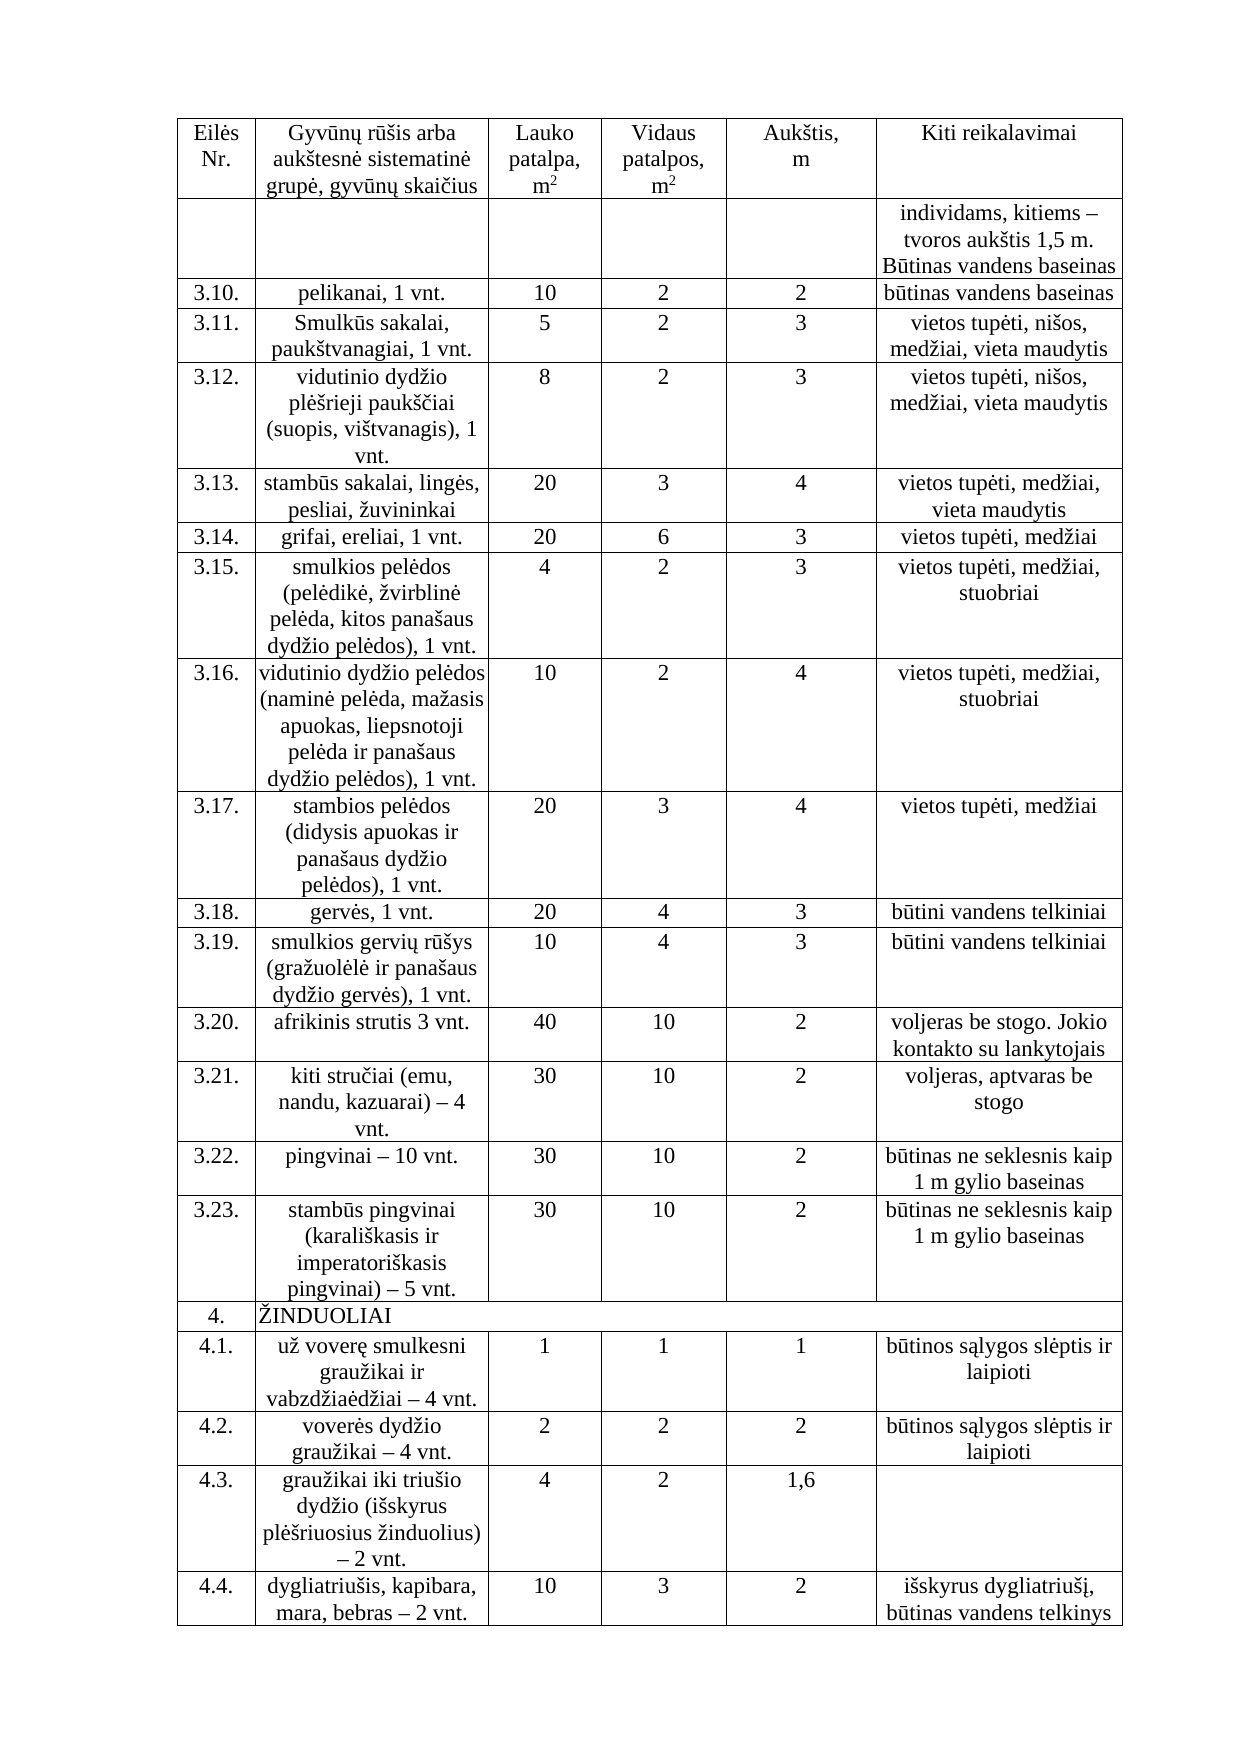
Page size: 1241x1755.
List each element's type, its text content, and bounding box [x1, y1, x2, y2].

table_cell 2 [727, 1412, 876, 1465]
table_cell 1 [602, 1332, 726, 1411]
table_cell 3.20. [178, 1008, 255, 1061]
table_cell 2 [602, 553, 726, 658]
table_cell [601, 1302, 726, 1331]
table_cell 2 [602, 279, 726, 308]
table_cell vidutinio dydžio plėšrieji paukščiai (suopis, vištvanagis), 1 vnt. [256, 363, 488, 468]
table_cell 30 [489, 1142, 601, 1195]
table_cell 2 [727, 279, 876, 308]
table_cell dygliatriušis, kapibara, mara, bebras – 2 vnt. [256, 1572, 488, 1625]
table_cell 3 [727, 523, 876, 552]
table_cell gervės, 1 vnt. [256, 899, 488, 927]
table_cell [877, 1466, 1122, 1571]
table_cell vietos tupėti, medžiai, stuobriai [877, 553, 1122, 658]
table_cell 2 [727, 1196, 876, 1301]
table_cell 20 [489, 523, 601, 552]
table_cell 3.19. [178, 928, 255, 1007]
table_cell būtinas ne seklesnis kaip 1 m gylio baseinas [877, 1142, 1122, 1195]
table_cell individams, kitiems – tvoros aukštis 1,5 m. Būtinas vandens baseinas [877, 199, 1122, 278]
table_cell 3.16. [178, 659, 255, 791]
table_cell 20 [489, 899, 601, 927]
table_cell 5 [489, 309, 601, 362]
table_cell 4 [602, 928, 726, 1007]
table_cell 2 [727, 1142, 876, 1195]
table_cell 10 [489, 1572, 601, 1625]
table_cell kiti stručiai (emu, nandu, kazuarai) – 4 vnt. [256, 1062, 488, 1141]
table_cell [489, 1302, 601, 1331]
table_cell 4.2. [178, 1412, 255, 1465]
table_cell 3 [727, 928, 876, 1007]
table_header Eilės Nr. [178, 119, 255, 198]
table_cell ŽINDUOLIAI [256, 1302, 488, 1331]
table_cell grifai, ereliai, 1 vnt. [256, 523, 488, 552]
table_cell voverės dydžio graužikai – 4 vnt. [256, 1412, 488, 1465]
table_cell graužikai iki triušio dydžio (išskyrus plėšriuosius žinduolius) – 2 vnt. [256, 1466, 488, 1571]
table_cell afrikinis strutis 3 vnt. [256, 1008, 488, 1061]
table_cell 1,6 [727, 1466, 876, 1571]
table_cell [876, 1302, 1122, 1331]
table_cell [727, 199, 876, 278]
table_cell 6 [602, 523, 726, 552]
table_cell 2 [727, 1062, 876, 1141]
table_header Aukštis, m [727, 119, 876, 198]
table_cell vietos tupėti, medžiai [877, 792, 1122, 897]
table_cell [726, 1302, 876, 1331]
table_cell 3.21. [178, 1062, 255, 1141]
table_cell 1 [727, 1332, 876, 1411]
table_cell vidutinio dydžio pelėdos (naminė pelėda, mažasis apuokas, liepsnotoji pelėda ir panašaus dydžio pelėdos), 1 vnt. [256, 659, 488, 791]
table_cell stambūs pingvinai (karališkasis ir imperatoriškasis pingvinai) – 5 vnt. [256, 1196, 488, 1301]
table_cell 4 [727, 792, 876, 897]
table_cell 4 [489, 1466, 601, 1571]
table_cell voljeras, aptvaras be stogo [877, 1062, 1122, 1141]
table_cell 2 [602, 1412, 726, 1465]
table_cell 4. [178, 1302, 255, 1331]
table_cell 3 [727, 309, 876, 362]
table_cell išskyrus dygliatriušį, būtinas vandens telkinys [877, 1572, 1122, 1625]
table_header Gyvūnų rūšis arba aukštesnė sistematinė grupė, gyvūnų skaičius [256, 119, 488, 198]
table_cell 4 [727, 659, 876, 791]
table_cell 40 [489, 1008, 601, 1061]
table_cell 2 [602, 1466, 726, 1571]
table_cell 20 [489, 469, 601, 522]
table_cell 4.4. [178, 1572, 255, 1625]
table_cell vietos tupėti, nišos, medžiai, vieta maudytis [877, 363, 1122, 468]
table_cell 2 [602, 309, 726, 362]
table_cell 4.1. [178, 1332, 255, 1411]
table_cell būtini vandens telkiniai [877, 899, 1122, 927]
table_cell vietos tupėti, medžiai, vieta maudytis [877, 469, 1122, 522]
table_cell 2 [727, 1572, 876, 1625]
table_cell [178, 199, 255, 278]
table_cell 20 [489, 792, 601, 897]
table_cell 3 [727, 553, 876, 658]
table_cell 3.14. [178, 523, 255, 552]
table_cell pelikanai, 1 vnt. [256, 279, 488, 308]
table_cell 3.12. [178, 363, 255, 468]
table_cell 30 [489, 1196, 601, 1301]
table_cell 3 [727, 363, 876, 468]
table_cell Smulkūs sakalai, paukštvanagiai, 1 vnt. [256, 309, 488, 362]
table_cell būtinos sąlygos slėptis ir laipioti [877, 1412, 1122, 1465]
table_cell vietos tupėti, nišos, medžiai, vieta maudytis [877, 309, 1122, 362]
table_cell smulkios pelėdos (pelėdikė, žvirblinė pelėda, kitos panašaus dydžio pelėdos), 1 vnt. [256, 553, 488, 658]
table_cell 3.22. [178, 1142, 255, 1195]
table_cell 3.15. [178, 553, 255, 658]
table_cell smulkios gervių rūšys (gražuolėlė ir panašaus dydžio gervės), 1 vnt. [256, 928, 488, 1007]
table_header Vidaus patalpos, m2 [602, 119, 726, 198]
table_cell [602, 199, 726, 278]
table_cell vietos tupėti, medžiai [877, 523, 1122, 552]
table_cell [256, 199, 488, 278]
table_cell 10 [489, 928, 601, 1007]
table_cell 3 [602, 792, 726, 897]
table_cell 4 [727, 469, 876, 522]
table_header Lauko patalpa, m2 [489, 119, 601, 198]
table_cell 2 [602, 363, 726, 468]
table_cell 10 [602, 1196, 726, 1301]
table_cell 10 [489, 659, 601, 791]
table_cell 4.3. [178, 1466, 255, 1571]
table_cell 3 [727, 899, 876, 927]
table_cell 3 [602, 469, 726, 522]
table_cell 10 [602, 1008, 726, 1061]
table_cell 30 [489, 1062, 601, 1141]
table_cell 4 [489, 553, 601, 658]
table_cell 3.18. [178, 899, 255, 927]
table_cell voljeras be stogo. Jokio kontakto su lankytojais [877, 1008, 1122, 1061]
table_cell 10 [602, 1142, 726, 1195]
table_cell už voverę smulkesni graužikai ir vabzdžiaėdžiai – 4 vnt. [256, 1332, 488, 1411]
table_cell būtini vandens telkiniai [877, 928, 1122, 1007]
table_cell 3.10. [178, 279, 255, 308]
table_cell 8 [489, 363, 601, 468]
table_cell 3.11. [178, 309, 255, 362]
table_cell vietos tupėti, medžiai, stuobriai [877, 659, 1122, 791]
table_header Kiti reikalavimai [877, 119, 1122, 198]
table_cell [489, 199, 601, 278]
table_cell 4 [602, 899, 726, 927]
table_cell 3.17. [178, 792, 255, 897]
table_cell 3.13. [178, 469, 255, 522]
table_cell stambūs sakalai, lingės, pesliai, žuvininkai [256, 469, 488, 522]
table_cell būtinos sąlygos slėptis ir laipioti [877, 1332, 1122, 1411]
table_cell stambios pelėdos (didysis apuokas ir panašaus dydžio pelėdos), 1 vnt. [256, 792, 488, 897]
table_cell 2 [727, 1008, 876, 1061]
table_cell 1 [489, 1332, 601, 1411]
table_cell būtinas ne seklesnis kaip 1 m gylio baseinas [877, 1196, 1122, 1301]
table_cell 10 [489, 279, 601, 308]
table_cell būtinas vandens baseinas [877, 279, 1122, 308]
table_cell 3.23. [178, 1196, 255, 1301]
table_cell 3 [602, 1572, 726, 1625]
table_cell 10 [602, 1062, 726, 1141]
table_cell pingvinai – 10 vnt. [256, 1142, 488, 1195]
table_cell 2 [602, 659, 726, 791]
table_cell 2 [489, 1412, 601, 1465]
